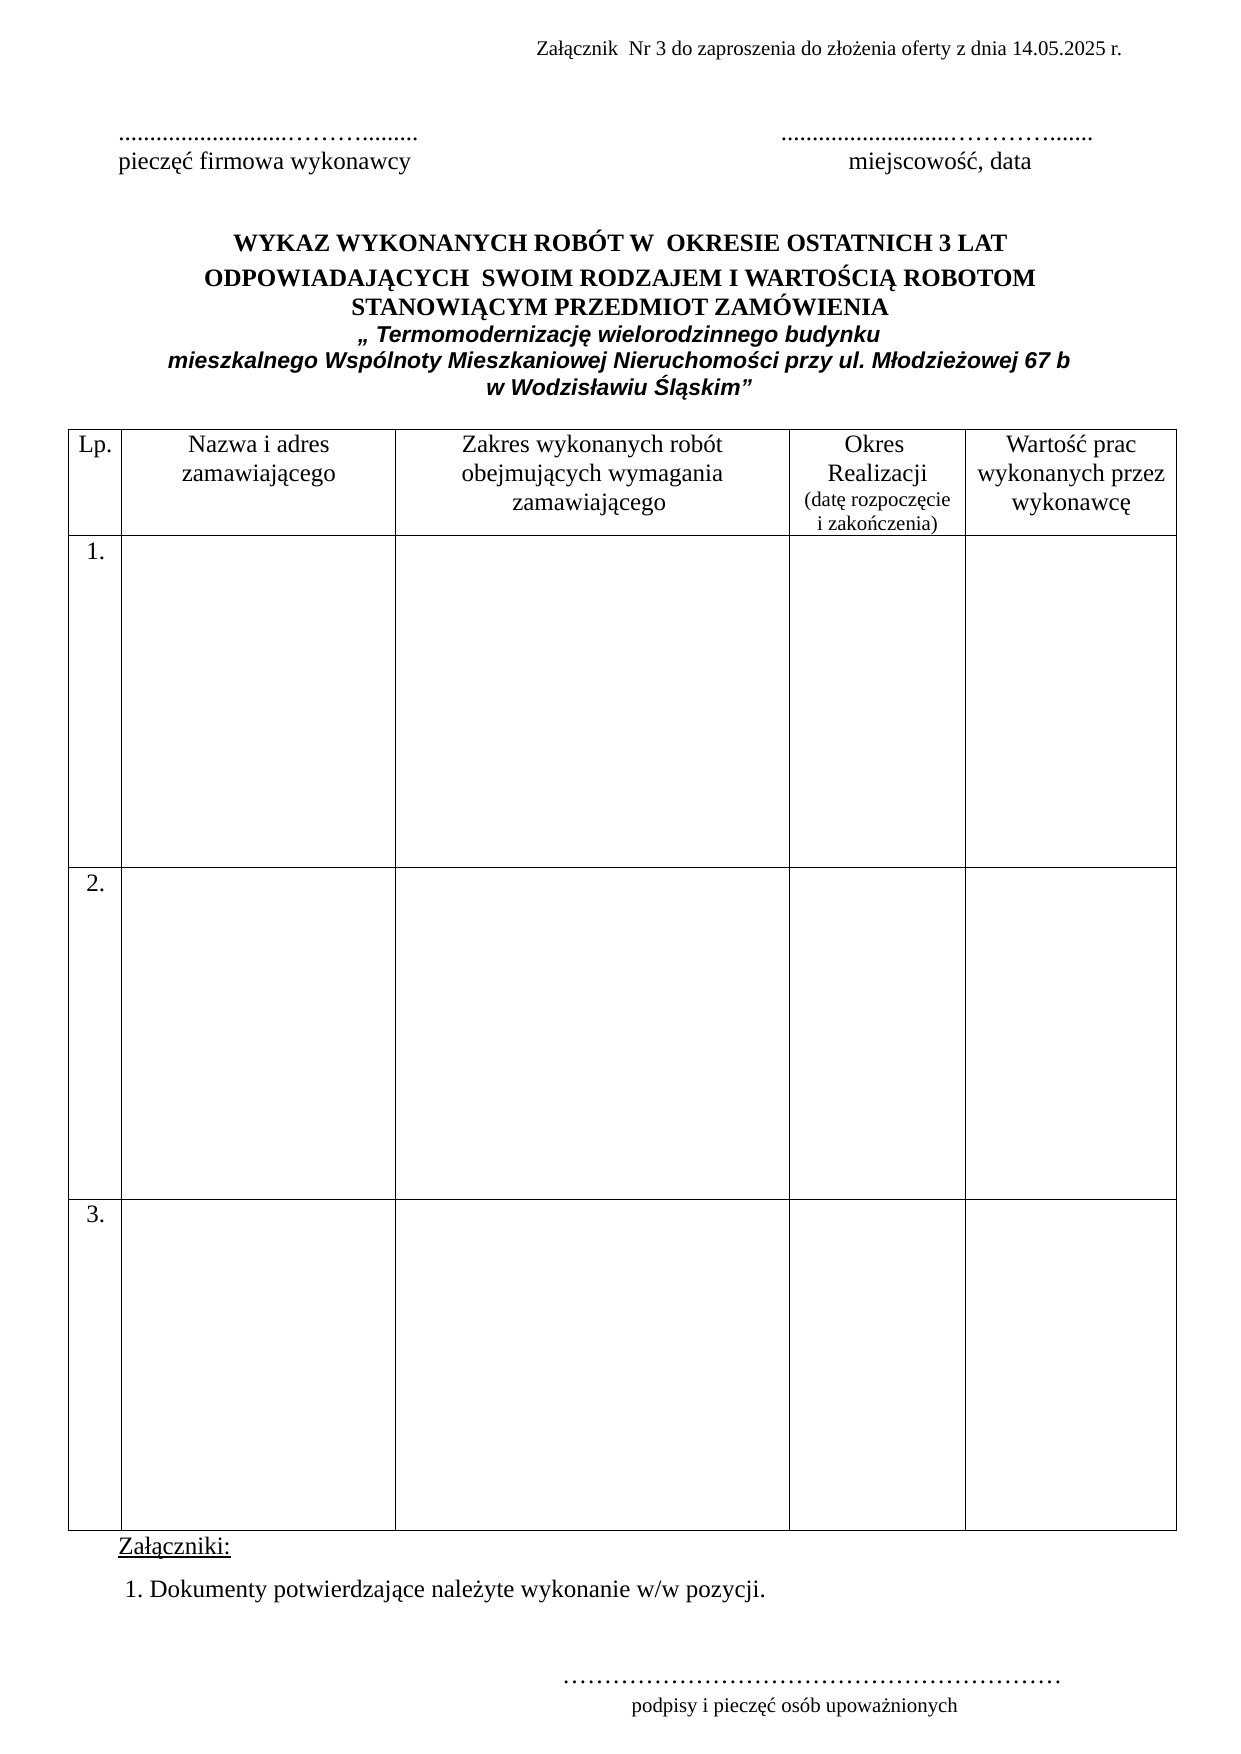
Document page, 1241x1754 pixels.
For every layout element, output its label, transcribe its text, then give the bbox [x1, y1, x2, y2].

subtitle WYKAZ WYKONANYCH ROBÓT W OKRESIE OSTATNICH 3 LAT [118, 228, 1122, 257]
table_cell [396, 868, 789, 1198]
text Załącznik Nr 3 do zaproszenia do złożenia oferty z dnia 14.05.2025 r. [118, 35, 1122, 59]
table_header Wartość prac wykonanych przez wykonawcę [966, 430, 1176, 535]
table_cell [396, 1200, 789, 1530]
table_cell [122, 1200, 395, 1530]
table_header Okres Realizacji (datę rozpoczęcie i zakończenia) [790, 430, 965, 535]
table_cell 3. [69, 1200, 121, 1530]
table_cell [122, 868, 395, 1198]
table_header Nazwa i adres zamawiającego [122, 430, 395, 535]
text „ Termomodernizację wielorodzinnego budynku [118, 321, 1122, 347]
table_cell [790, 1200, 965, 1530]
table_cell [790, 536, 965, 867]
table_cell [122, 536, 395, 867]
text …………………………………………………… [118, 1661, 1122, 1689]
table_header Zakres wykonanych robót obejmujących wymagania zamawiającego [396, 430, 789, 535]
text ...........................………......... ...........................…………....... [118, 117, 1122, 146]
table_cell [396, 536, 789, 867]
text Załączniki: [118, 1531, 1122, 1560]
table_cell [966, 868, 1176, 1198]
table_header Lp. [69, 430, 121, 535]
text mieszkalnego Wspólnoty Mieszkaniowej Nieruchomości przy ul. Młodzieżowej 67 b w Wodzisławiu Śląskim” [118, 347, 1122, 400]
text ODPOWIADAJĄCYCH SWOIM RODZAJEM I WARTOŚCIĄ ROBOTOM STANOWIĄCYM PRZEDMIOT ZAMÓWIENIA [118, 263, 1122, 321]
text pieczęć firmowa wykonawcy miejscowość, data [118, 146, 1122, 174]
table_cell 1. [69, 536, 121, 867]
table_cell [966, 1200, 1176, 1530]
table_cell 2. [69, 868, 121, 1198]
text 1. Dokumenty potwierdzające należyte wykonanie w/w pozycji. [118, 1574, 1181, 1646]
table_cell [790, 868, 965, 1198]
text podpisy i pieczęć osób upoważnionych [118, 1689, 1122, 1718]
table_cell [966, 536, 1176, 867]
